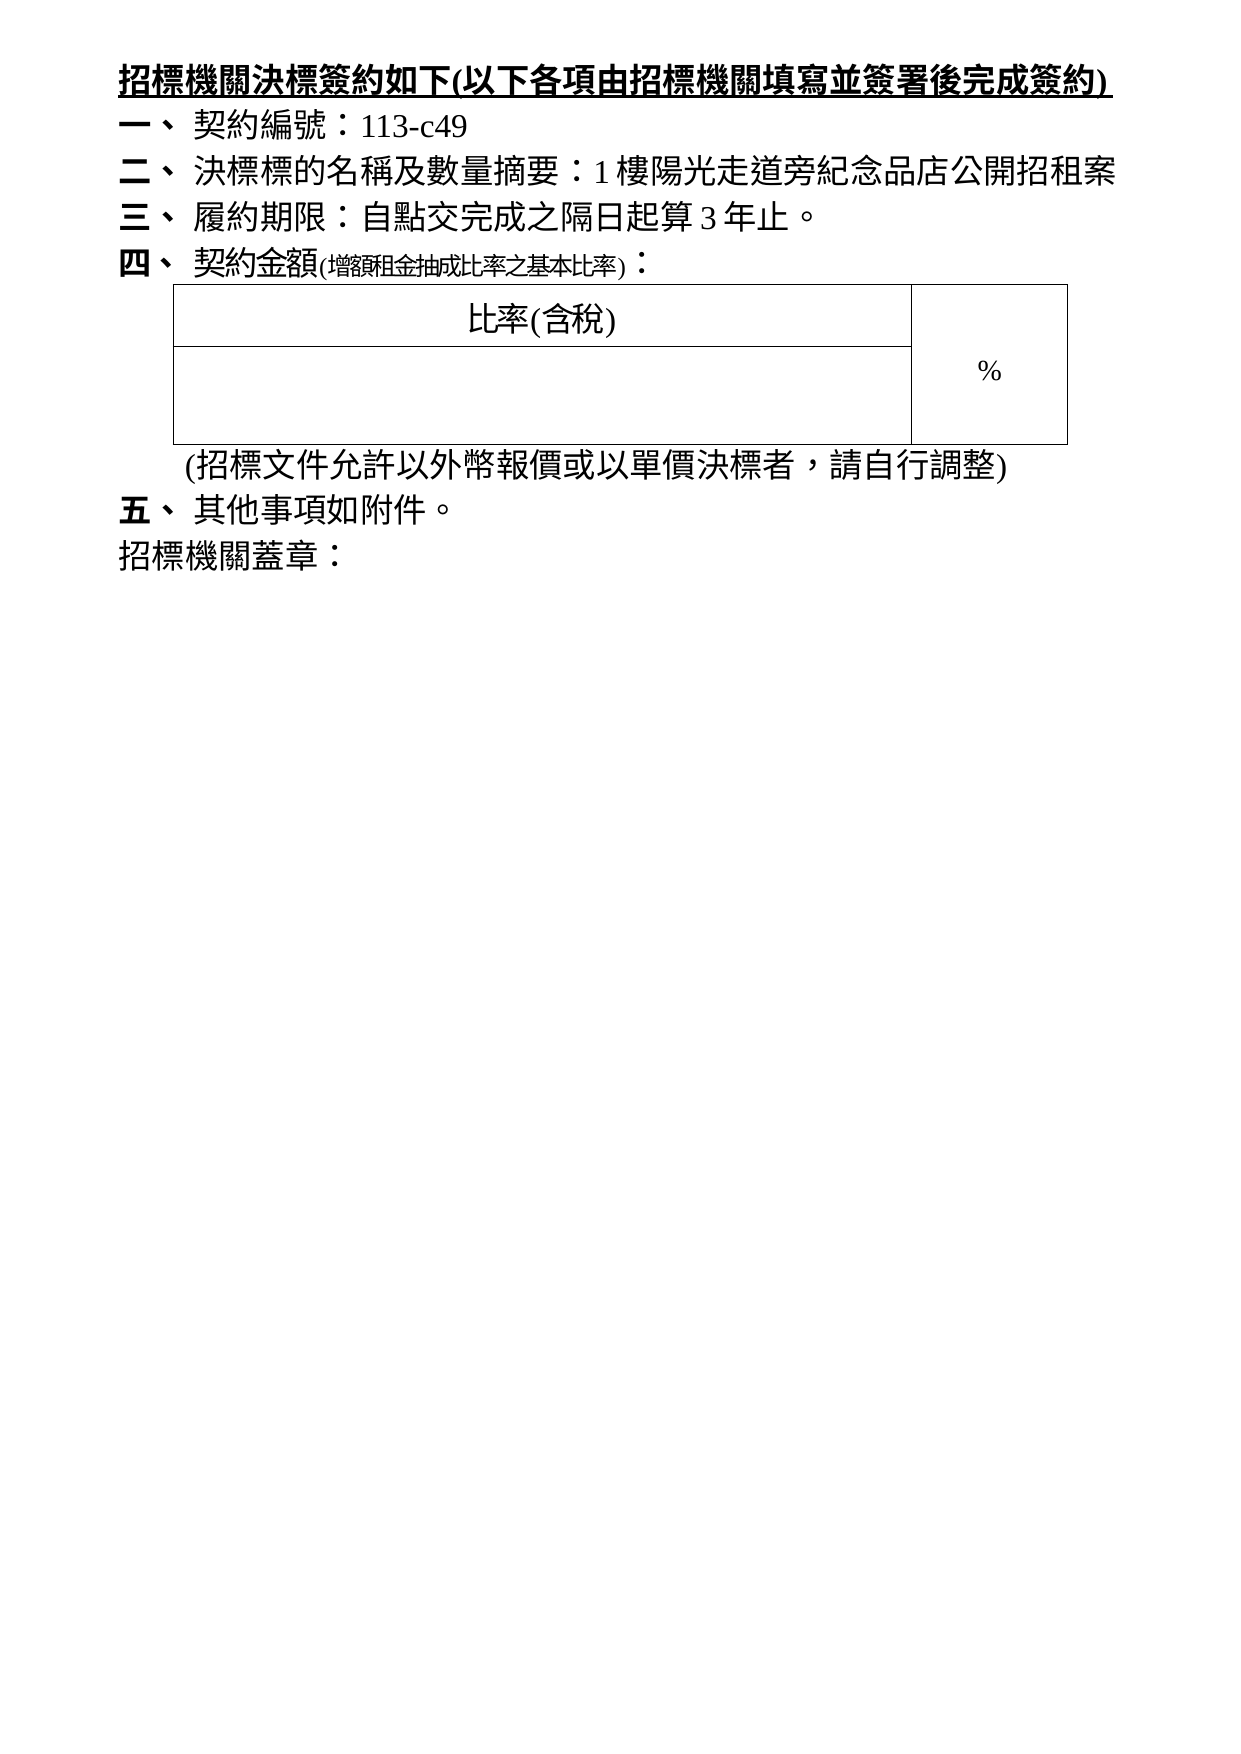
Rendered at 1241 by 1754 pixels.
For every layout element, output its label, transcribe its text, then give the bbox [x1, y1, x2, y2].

list 契約編號：113-c49 [118, 101, 1122, 147]
table_header 比率(含稅) [174, 285, 911, 346]
list 契約金額(增額租金抽成比率之基本比率)： [118, 238, 1122, 284]
text 招標機關決標簽約如下(以下各項由招標機關填寫並簽署後完成簽約) [118, 59, 1122, 101]
text (招標文件允許以外幣報價或以單價決標者，請自行調整) [184, 444, 1122, 486]
table_cell [174, 347, 911, 443]
table_header % [912, 285, 1067, 443]
list 決標標的名稱及數量摘要：1樓陽光走道旁紀念品店公開招租案 [118, 147, 1122, 192]
list 其他事項如附件。 [118, 486, 1122, 532]
list 履約期限：自點交完成之隔日起算3年止。 [118, 192, 1122, 238]
text 招標機關蓋章： [118, 532, 1122, 578]
